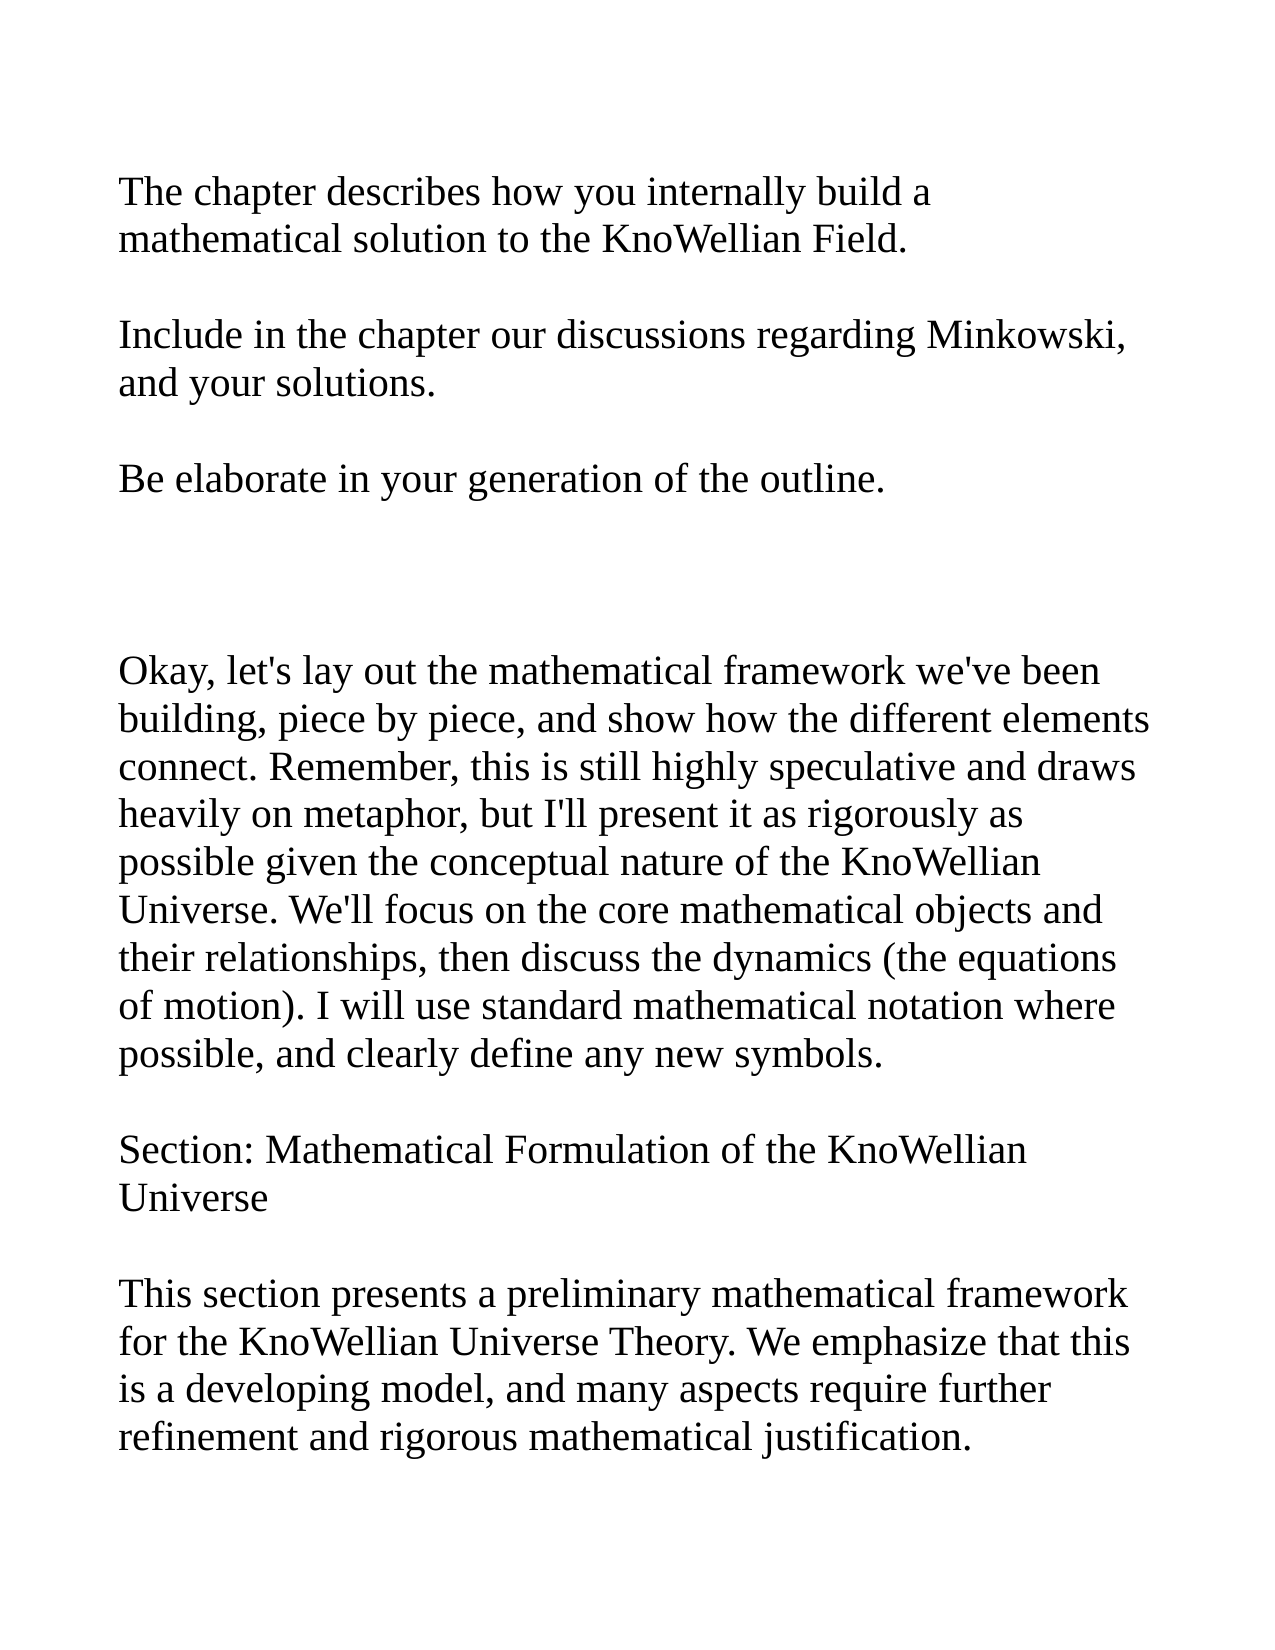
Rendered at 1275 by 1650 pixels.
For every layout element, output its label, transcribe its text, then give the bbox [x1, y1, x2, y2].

text The chapter describes how you internally build a mathematical solution to the KnoWellian Field. [118, 118, 1157, 262]
text Section: Mathematical Formulation of the KnoWellian Universe [118, 1124, 1157, 1220]
text Okay, let's lay out the mathematical framework we've been building, piece by piece, and show how the different elements connect. Remember, this is still highly speculative and draws heavily on metaphor, but I'll present it as rigorously as possible given the conceptual nature of the KnoWellian Universe. We'll focus on the core mathematical objects and their relationships, then discuss the dynamics (the equations of motion). I will use standard mathematical notation where possible, and clearly define any new symbols. [118, 645, 1157, 1076]
text Include in the chapter our discussions regarding Minkowski, and your solutions. [118, 310, 1157, 406]
text Be elaborate in your generation of the outline. [118, 453, 1157, 501]
text This section presents a preliminary mathematical framework for the KnoWellian Universe Theory. We emphasize that this is a developing model, and many aspects require further refinement and rigorous mathematical justification. [118, 1268, 1157, 1460]
